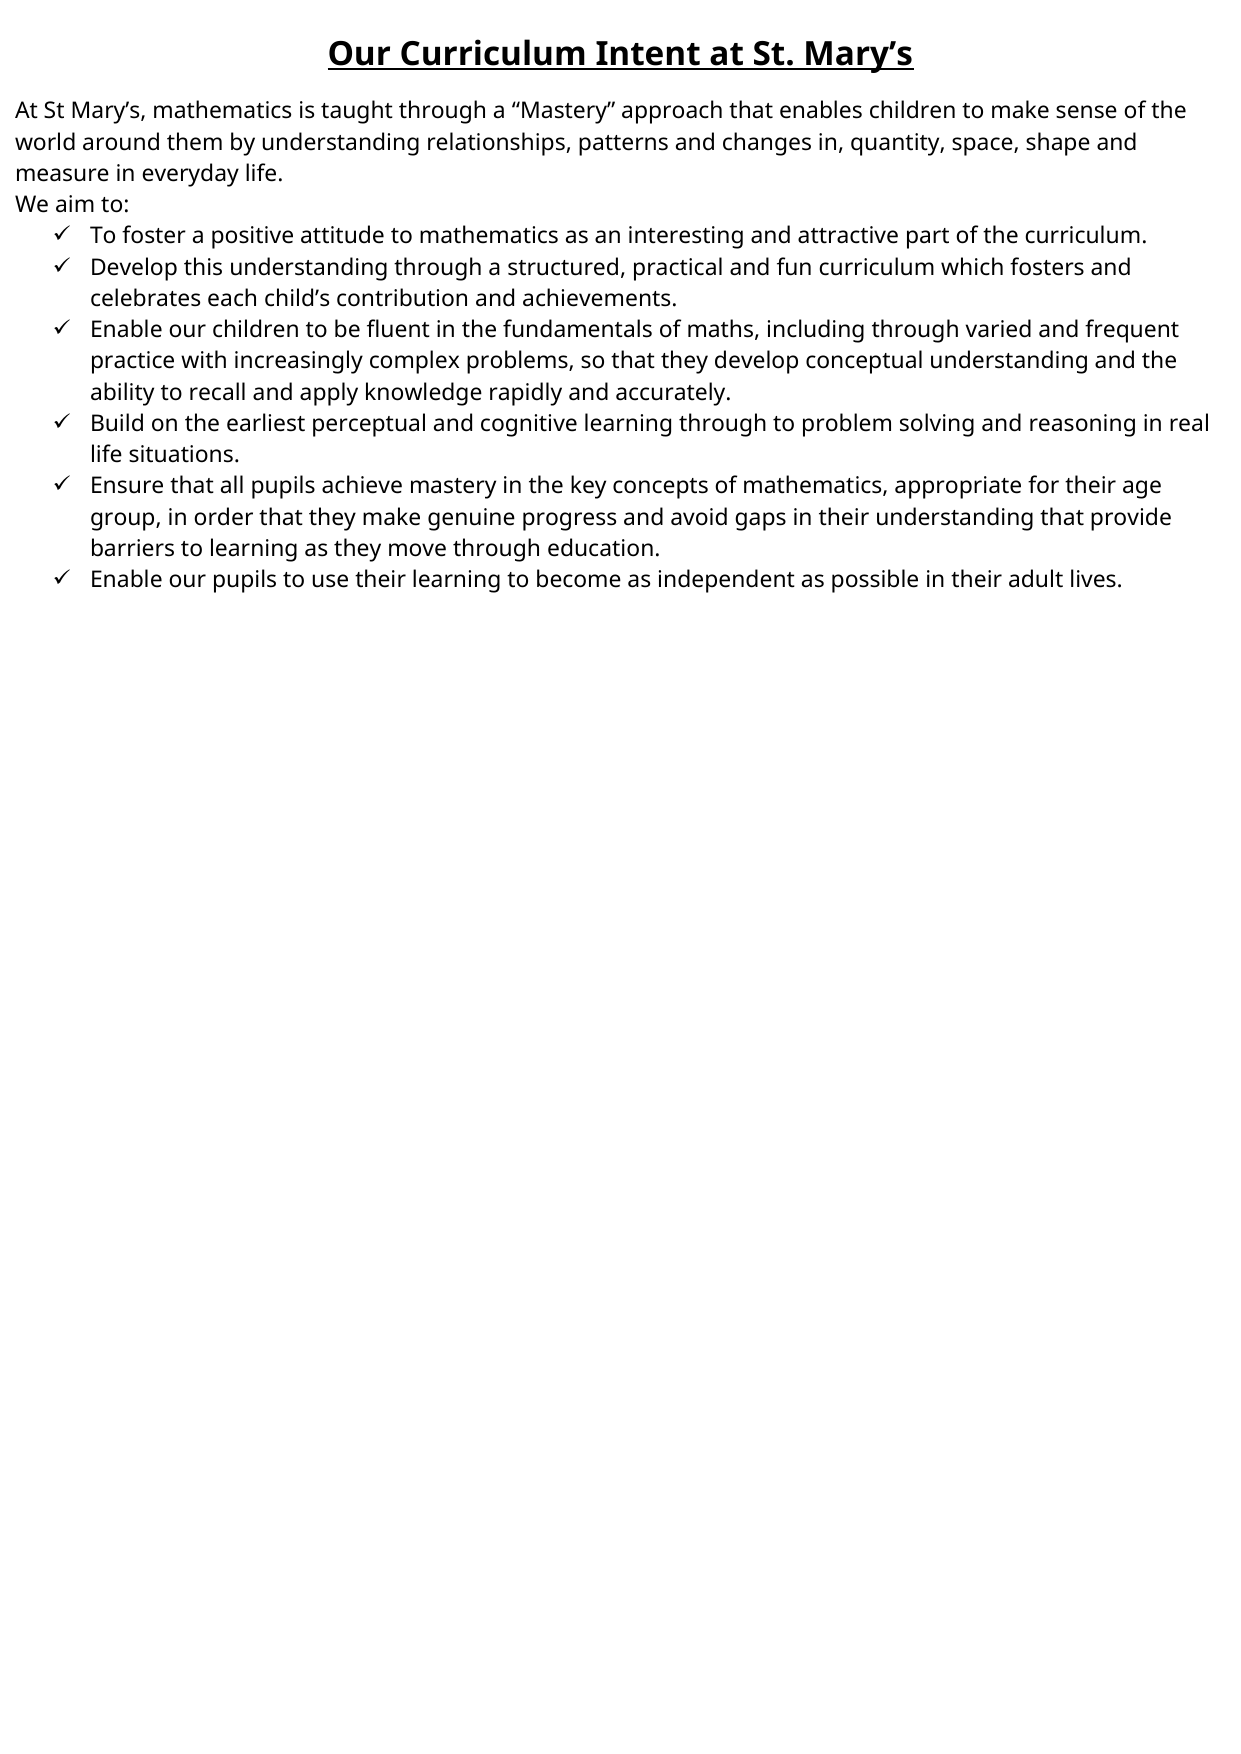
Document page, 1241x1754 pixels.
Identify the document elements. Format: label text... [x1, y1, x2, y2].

list Ensure that all pupils achieve mastery in the key concepts of mathematics, appropriate for their age group, in order that they make genuine progress and avoid gaps in their understanding that provide barriers to learning as they move through education. [52, 469, 1226, 563]
text At St Mary’s, mathematics is taught through a “Mastery” approach that enables children to make sense of the world around them by understanding relationships, patterns and changes in, quantity, space, shape and measure in everyday life. [15, 94, 1226, 188]
list To foster a positive attitude to mathematics as an interesting and attractive part of the curriculum. [52, 219, 1226, 251]
list Enable our pupils to use their learning to become as independent as possible in their adult lives. [52, 563, 1226, 594]
text We aim to: [15, 188, 1226, 219]
list Enable our children to be fluent in the fundamentals of maths, including through varied and frequent practice with increasingly complex problems, so that they develop conceptual understanding and the ability to recall and apply knowledge rapidly and accurately. [52, 313, 1226, 407]
list Build on the earliest perceptual and cognitive learning through to problem solving and reasoning in real life situations. [52, 407, 1226, 469]
list Develop this understanding through a structured, practical and fun curriculum which fosters and celebrates each child’s contribution and achievements. [52, 251, 1226, 313]
text Our Curriculum Intent at St. Mary’s [15, 29, 1226, 75]
